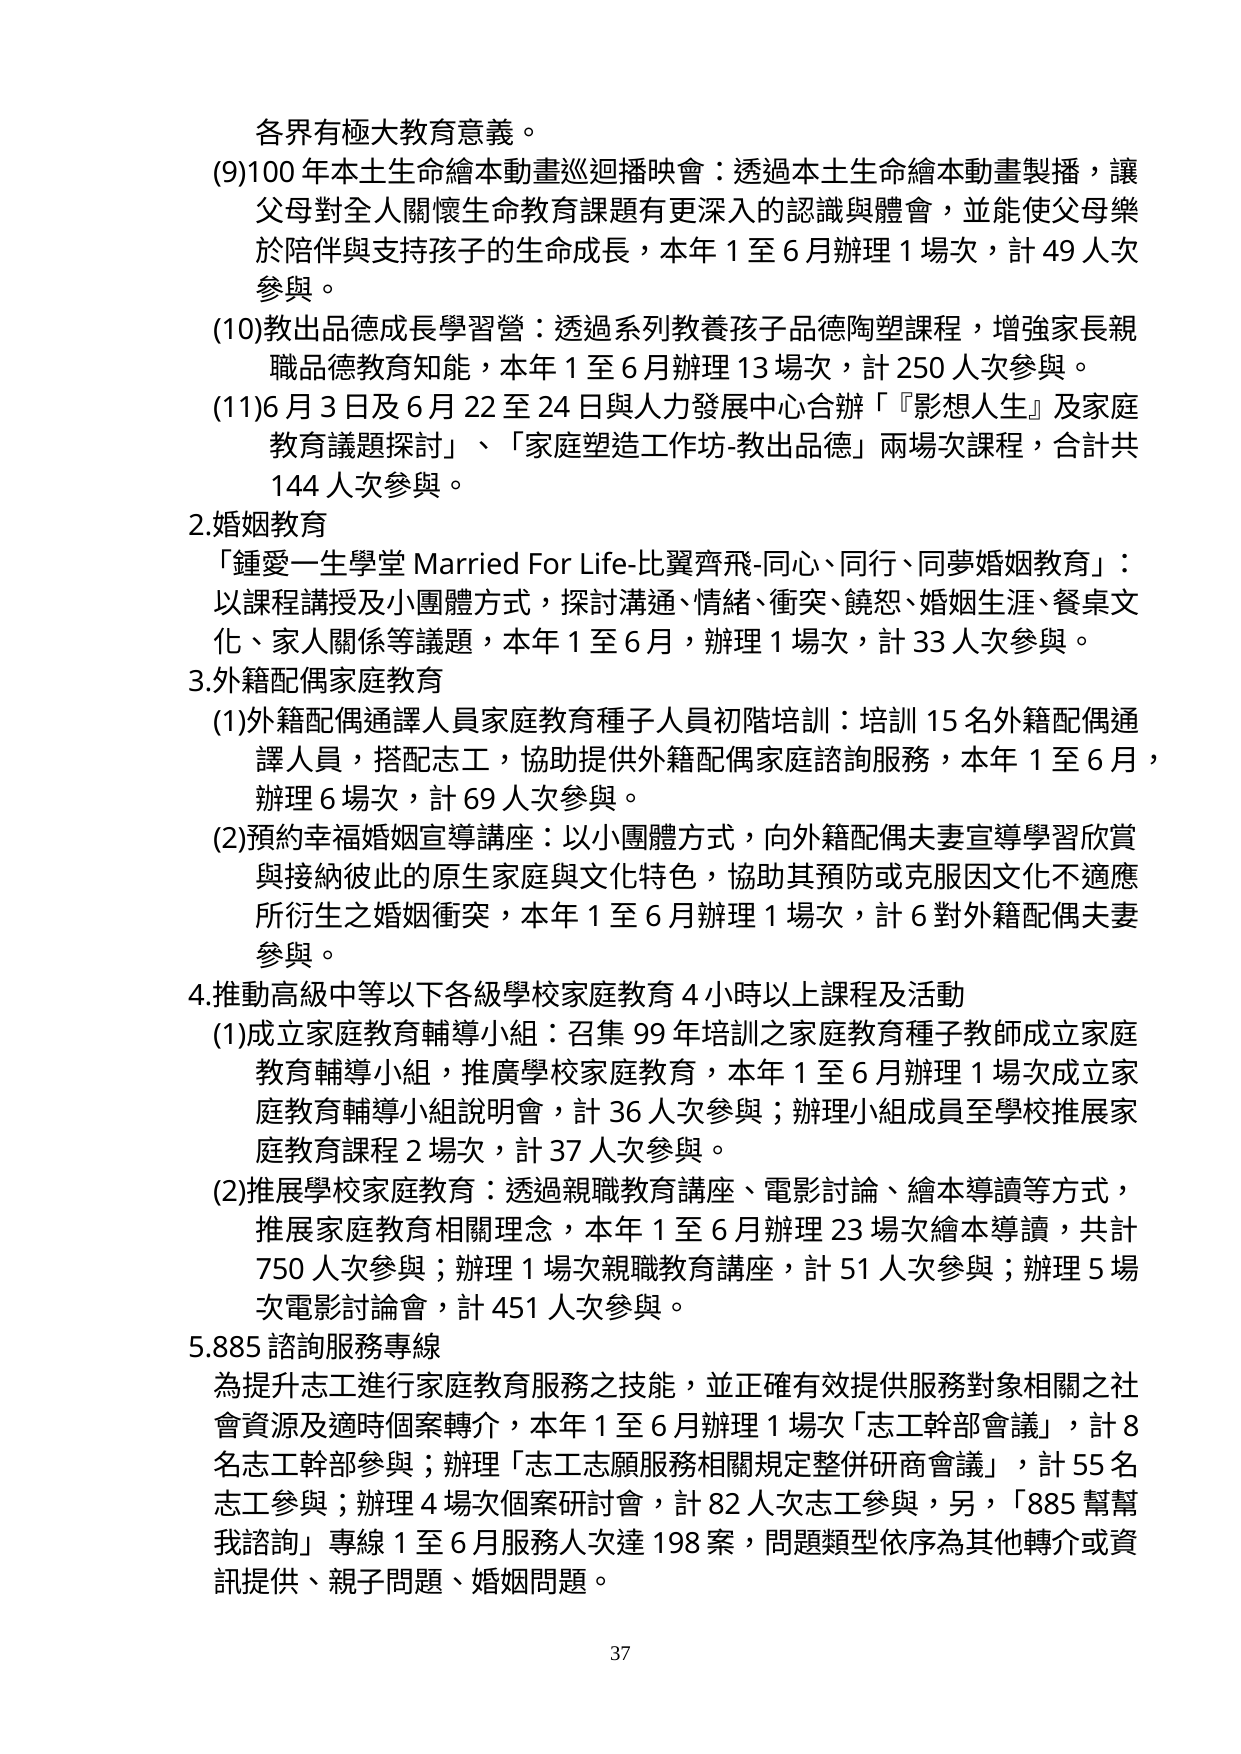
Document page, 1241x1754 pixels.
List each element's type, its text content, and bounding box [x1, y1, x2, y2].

text (11)6月3日及6月22至24日與人力發展中心合辦「『影想人生』及家庭教育議題探討」、「家庭塑造工作坊-教出品德」兩場次課程，合計共144人次參與。 [213, 386, 1140, 504]
text (2)預約幸福婚姻宣導講座：以小團體方式，向外籍配偶夫妻宣導學習欣賞與接納彼此的原生家庭與文化特色，協助其預防或克服因文化不適應所衍生之婚姻衝突，本年1至6月辦理1場次，計6對外籍配偶夫妻參與。 [213, 817, 1140, 974]
text (1)成立家庭教育輔導小組：召集99年培訓之家庭教育種子教師成立家庭教育輔導小組，推廣學校家庭教育，本年1至6月辦理1場次成立家庭教育輔導小組說明會，計36人次參與；辦理小組成員至學校推展家庭教育課程2場次，計37人次參與。 [213, 1013, 1140, 1170]
text 2.婚姻教育 [188, 504, 1140, 543]
text 各界有極大教育意義。 [213, 112, 1140, 151]
text 4.推動高級中等以下各級學校家庭教育4小時以上課程及活動 [188, 974, 1140, 1013]
text (2)推展學校家庭教育：透過親職教育講座、電影討論、繪本導讀等方式，推展家庭教育相關理念，本年1至6月辦理23場次繪本導讀，共計750人次參與；辦理1場次親職教育講座，計51人次參與；辦理5場次電影討論會，計451人次參與。 [213, 1170, 1140, 1326]
text 5.885諮詢服務專線 [188, 1326, 1140, 1366]
text 「鍾愛一生學堂Married For Life-比翼齊飛-同心、同行、同夢婚姻教育」：以課程講授及小團體方式，探討溝通、情緒、衝突、饒恕、婚姻生涯、餐桌文化、家人關係等議題，本年1至6月，辦理1場次，計33人次參與。 [213, 543, 1140, 661]
text (1)外籍配偶通譯人員家庭教育種子人員初階培訓：培訓15名外籍配偶通譯人員，搭配志工，協助提供外籍配偶家庭諮詢服務，本年1至6月，辦理6場次，計69人次參與。 [213, 700, 1140, 817]
text (9)100年本土生命繪本動畫巡迴播映會：透過本土生命繪本動畫製播，讓父母對全人關懷生命教育課題有更深入的認識與體會，並能使父母樂於陪伴與支持孩子的生命成長，本年1至6月辦理1場次，計49人次參與。 [213, 151, 1140, 308]
text 3.外籍配偶家庭教育 [188, 661, 1140, 700]
text 為提升志工進行家庭教育服務之技能，並正確有效提供服務對象相關之社會資源及適時個案轉介，本年1至6月辦理1場次「志工幹部會議」，計8名志工幹部參與；辦理「志工志願服務相關規定整併研商會議」，計55名志工參與；辦理4場次個案研討會，計82人次志工參與，另，「885幫幫我諮詢」專線1至6月服務人次達198案，問題類型依序為其他轉介或資訊提供、親子問題、婚姻問題。 [213, 1366, 1140, 1601]
text (10)教出品德成長學習營：透過系列教養孩子品德陶塑課程，增強家長親職品德教育知能，本年1至6月辦理13場次，計250人次參與。 [213, 308, 1140, 386]
